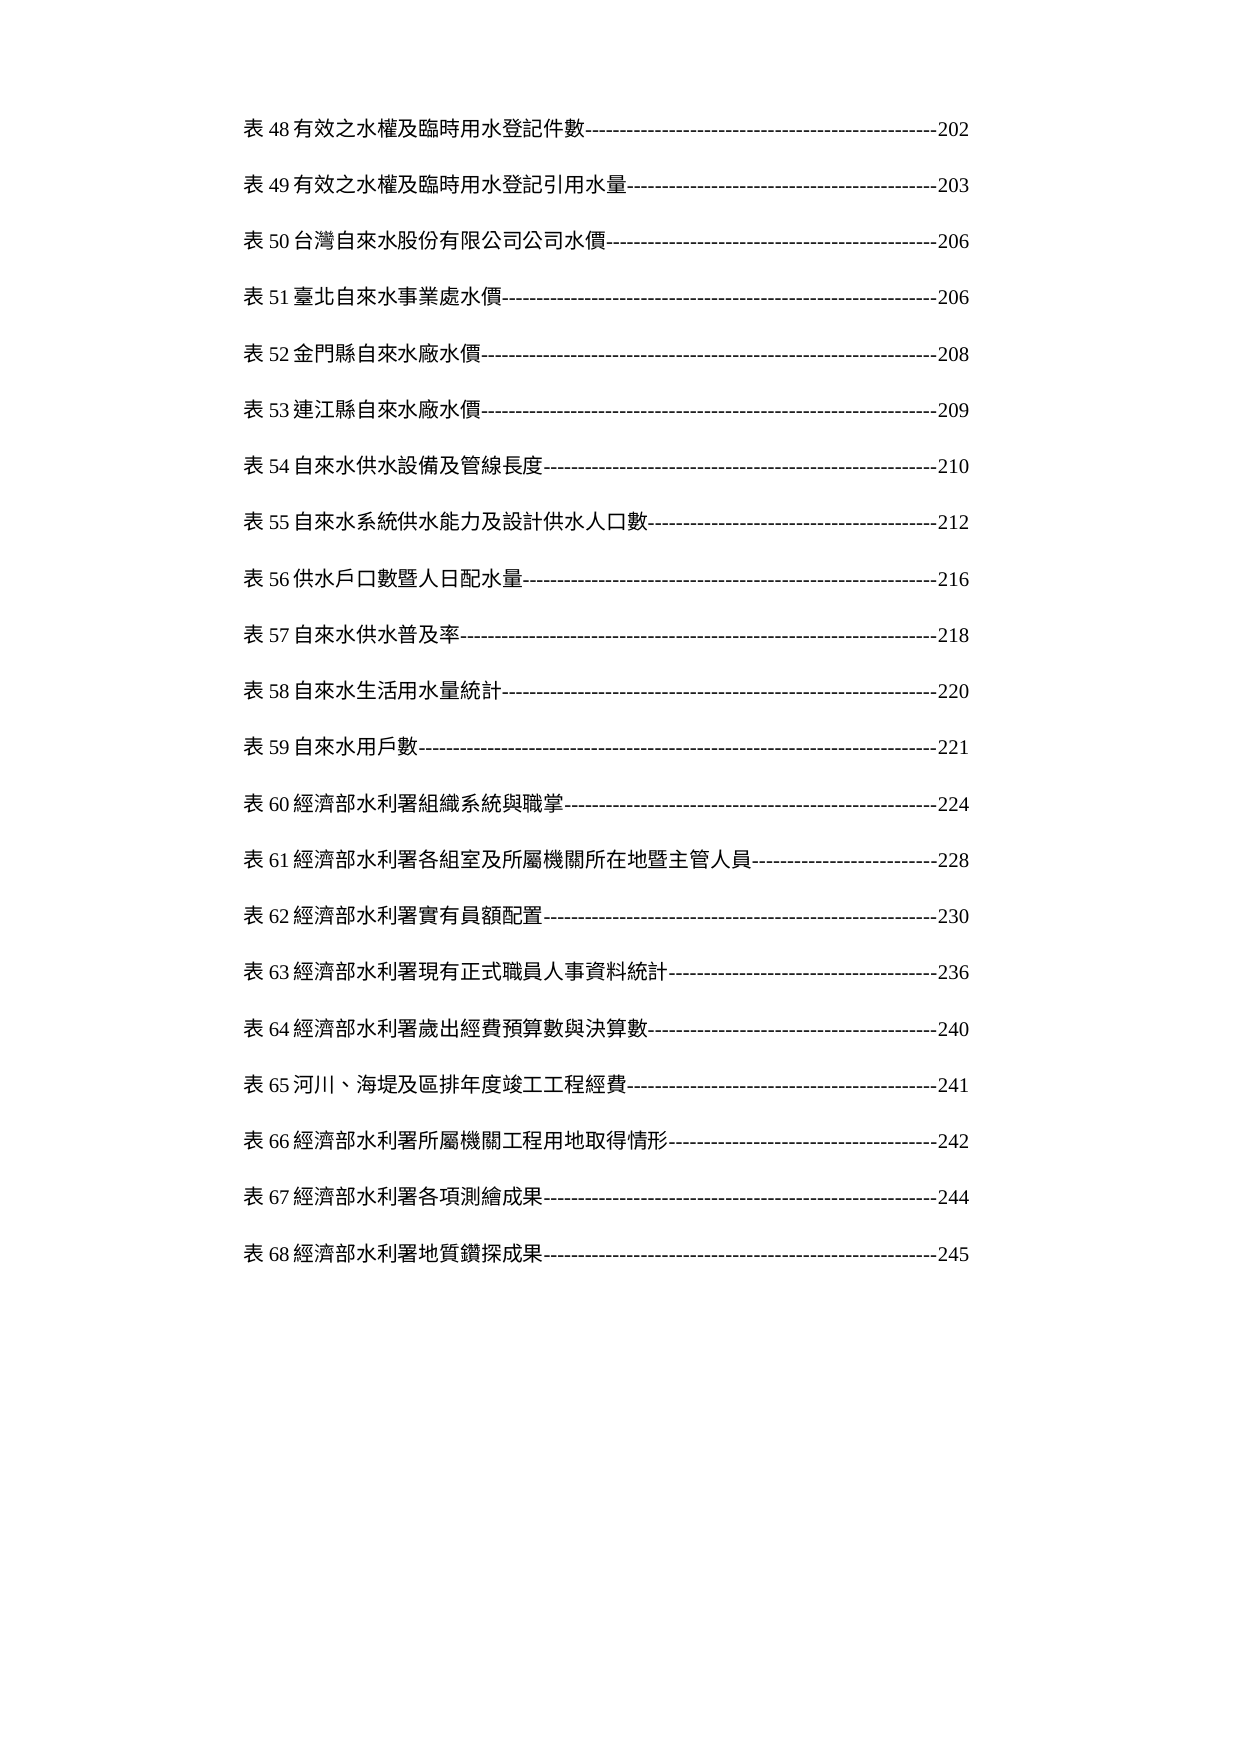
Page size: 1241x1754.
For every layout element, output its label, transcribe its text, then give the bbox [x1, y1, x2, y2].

text 表48有效之水權及臨時用水登記件數 202 [243, 108, 1053, 146]
text 表66經濟部水利署所屬機關工程用地取得情形 242 [243, 1121, 1053, 1158]
text 表58自來水生活用水量統計 220 [243, 671, 1053, 708]
text 表68經濟部水利署地質鑽探成果 245 [243, 1233, 1053, 1271]
text 表54自來水供水設備及管線長度 210 [243, 446, 1053, 483]
text 表49有效之水權及臨時用水登記引用水量 203 [243, 164, 1053, 202]
text 表65河川、海堤及區排年度竣工工程經費 241 [243, 1064, 1053, 1102]
text 表62經濟部水利署實有員額配置 230 [243, 896, 1053, 933]
text 表59自來水用戶數 221 [243, 727, 1053, 764]
text 表53連江縣自來水廠水價 209 [243, 389, 1053, 427]
text 表57自來水供水普及率 218 [243, 614, 1053, 652]
text 表63經濟部水利署現有正式職員人事資料統計 236 [243, 952, 1053, 989]
text 表52金門縣自來水廠水價 208 [243, 333, 1053, 371]
text 表60經濟部水利署組織系統與職掌 224 [243, 783, 1053, 821]
text 表56供水戶口數暨人日配水量 216 [243, 558, 1053, 596]
text 表51臺北自來水事業處水價 206 [243, 277, 1053, 314]
text 表61經濟部水利署各組室及所屬機關所在地暨主管人員 228 [243, 839, 1053, 877]
text 表55自來水系統供水能力及設計供水人口數 212 [243, 502, 1053, 539]
text 表50台灣自來水股份有限公司公司水價 206 [243, 221, 1053, 258]
text 表64經濟部水利署歲出經費預算數與決算數 240 [243, 1008, 1053, 1046]
text 表67經濟部水利署各項測繪成果 244 [243, 1177, 1053, 1214]
